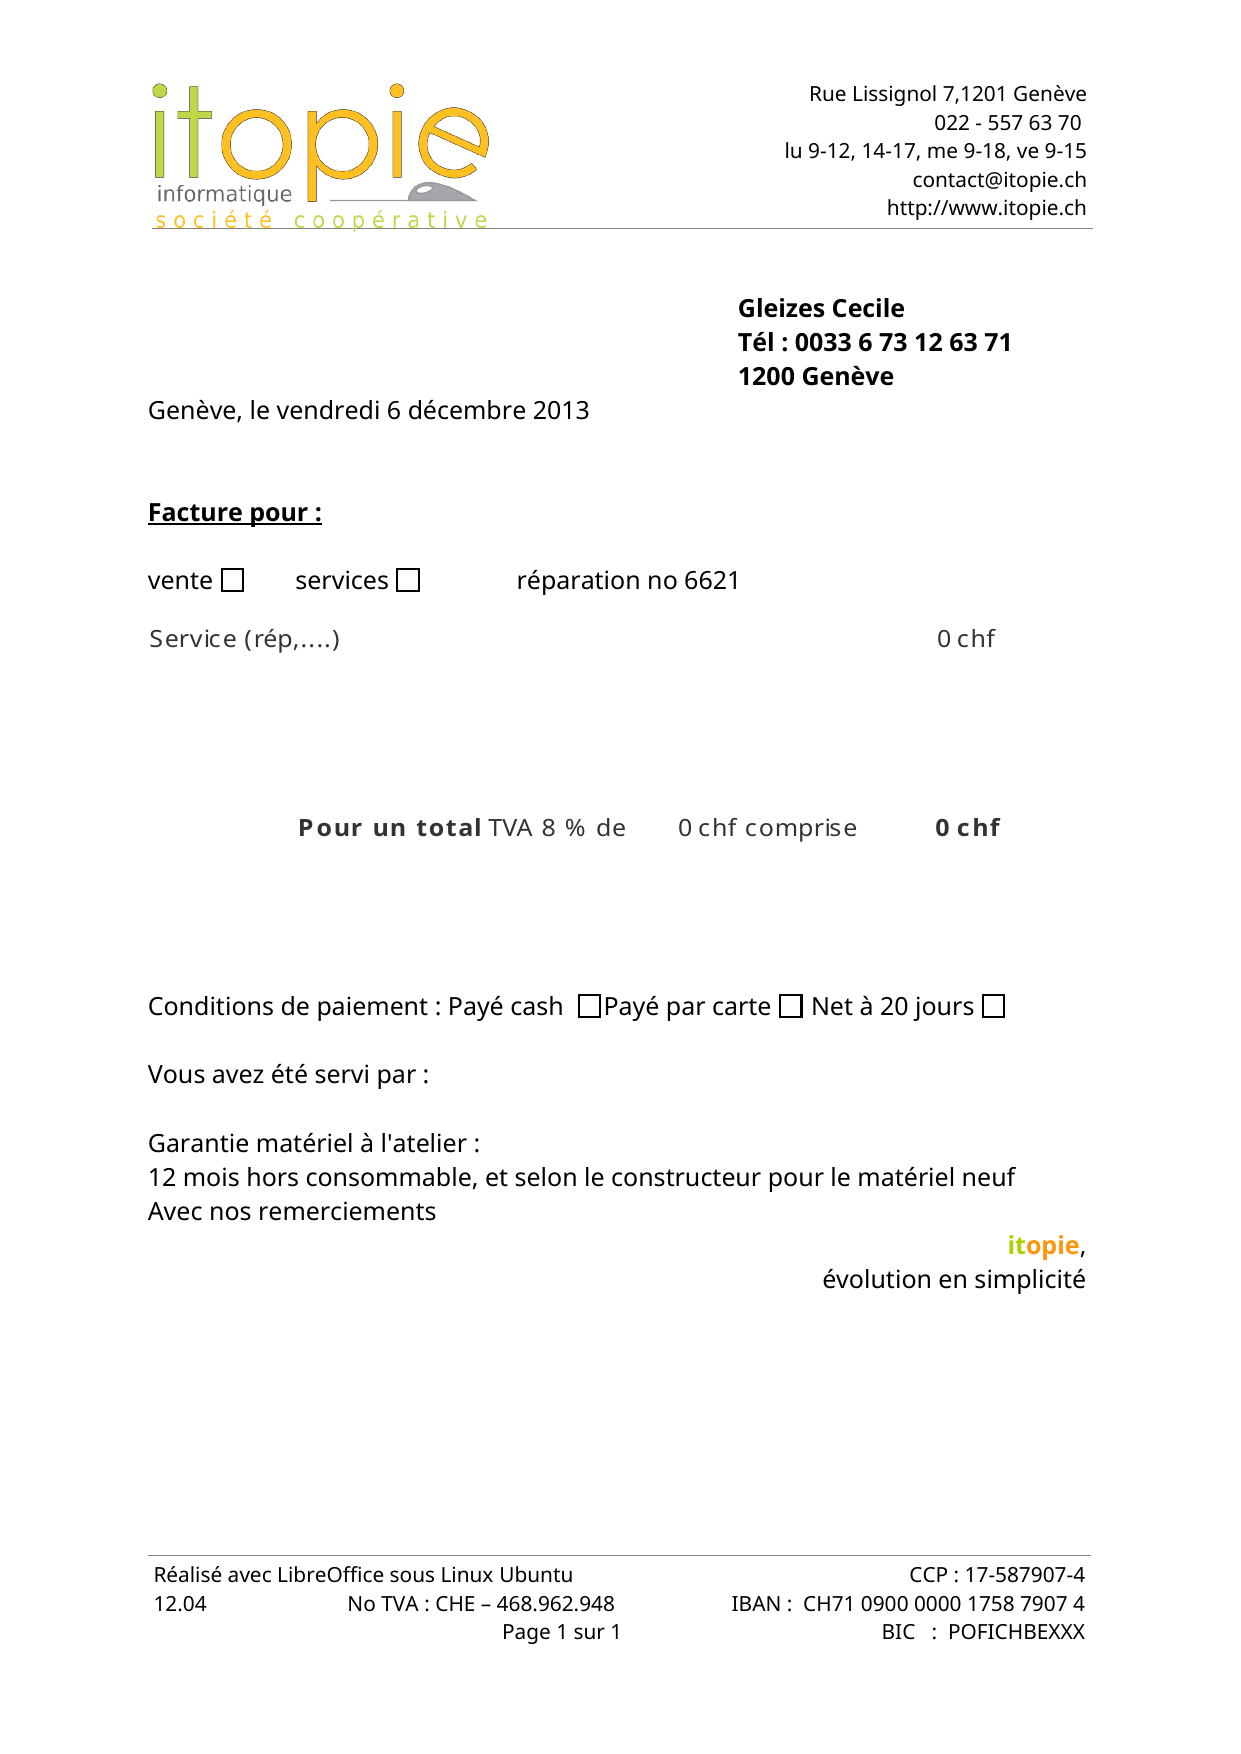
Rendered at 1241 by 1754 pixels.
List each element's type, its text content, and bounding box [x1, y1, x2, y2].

text Garantie matériel à l'atelier : [148, 1125, 1093, 1159]
picture [138, 72, 500, 244]
text vente services réparation no 6621 [148, 563, 1093, 597]
text 1200 Genève [148, 358, 1093, 392]
text Gleizes Cecile [148, 290, 1093, 324]
text Conditions de paiement : Payé cash Payé par carte Net à 20 jours [148, 989, 1093, 1023]
text évolution en simplicité [148, 1262, 1093, 1296]
text Vous avez été servi par : [148, 1057, 1093, 1091]
text itopie, [148, 1227, 1093, 1262]
text 12 mois hors consommable, et selon le constructeur pour le matériel neuf [148, 1159, 1093, 1193]
text Tél : 0033 6 73 12 63 71 [148, 324, 1093, 358]
text Genève, le vendredi 6 décembre 2013 [148, 392, 1093, 427]
text Facture pour : [148, 495, 1093, 529]
text Avec nos remerciements [148, 1193, 1093, 1227]
